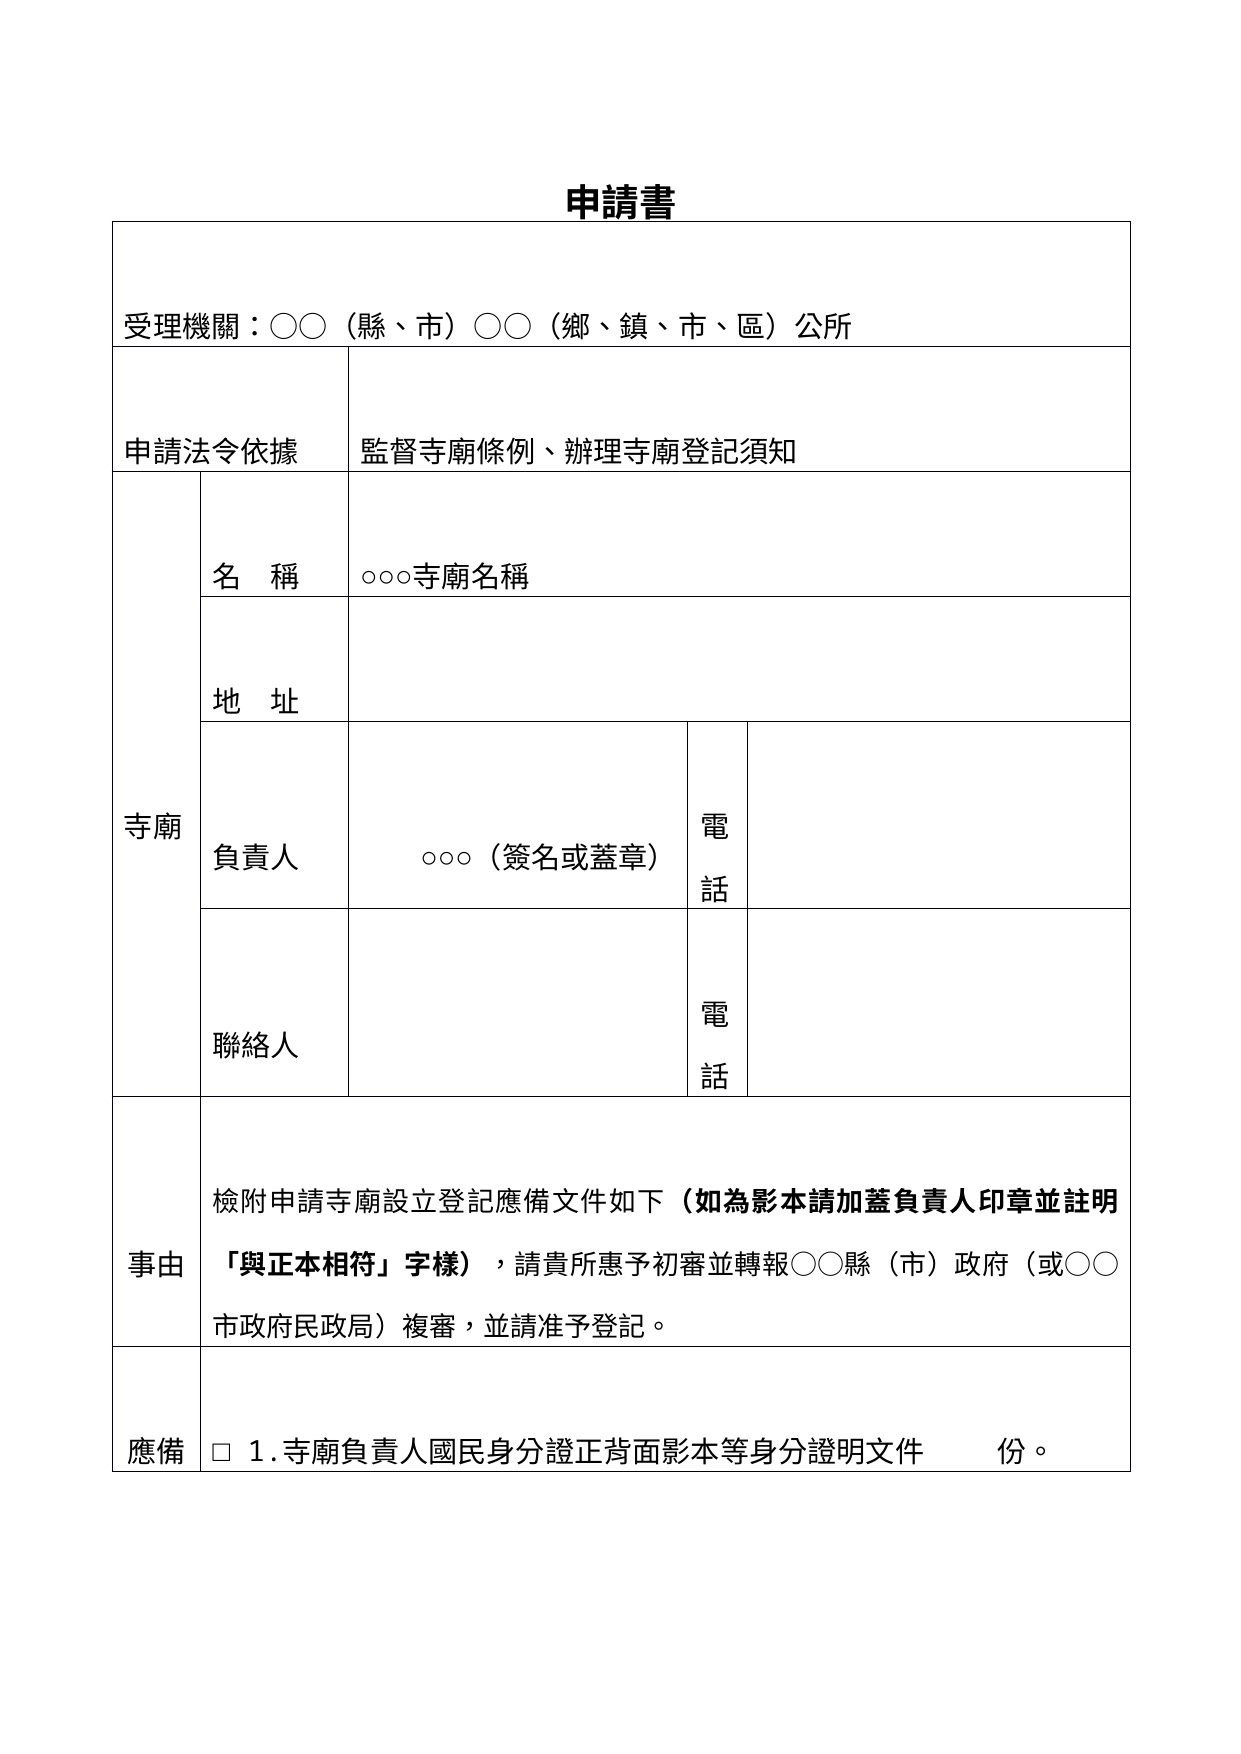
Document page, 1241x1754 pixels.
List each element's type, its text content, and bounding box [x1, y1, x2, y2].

table_cell 地 址 [201, 597, 348, 721]
table_cell [349, 909, 687, 1096]
table_cell [349, 597, 1130, 721]
table_cell 監督寺廟條例、辦理寺廟登記須知 [349, 347, 1130, 471]
table_cell 名 稱 [201, 472, 348, 596]
table_cell 電 話 [688, 722, 747, 908]
table_cell ○○○（簽名或蓋章） [349, 722, 687, 908]
table_cell ○○○寺廟名稱 [349, 472, 1130, 596]
table_cell 事由 [113, 1097, 200, 1346]
table_cell 檢附申請寺廟設立登記應備文件如下（如為影本請加蓋負責人印章並註明「與正本相符」字樣），請貴所惠予初審並轉報○○縣（市）政府（或○○市政府民政局）複審，並請准予登記。 [201, 1097, 1130, 1346]
table_cell 聯絡人 [201, 909, 348, 1096]
table_cell 負責人 [201, 722, 348, 908]
table_cell 應備 [113, 1347, 200, 1471]
table_cell 寺廟 [113, 472, 200, 1096]
text 申請書 [112, 158, 1128, 221]
table_cell [748, 909, 1130, 1096]
table_cell □ 1.寺廟負責人國民身分證正背面影本等身分證明文件 份。 [201, 1347, 1130, 1471]
table_cell 電 話 [688, 909, 747, 1096]
table_cell [748, 722, 1130, 908]
table_cell 申請法令依據 [113, 347, 348, 471]
table_header 受理機關：○○（縣、市）○○（鄉、鎮、市、區）公所 [113, 222, 1130, 346]
